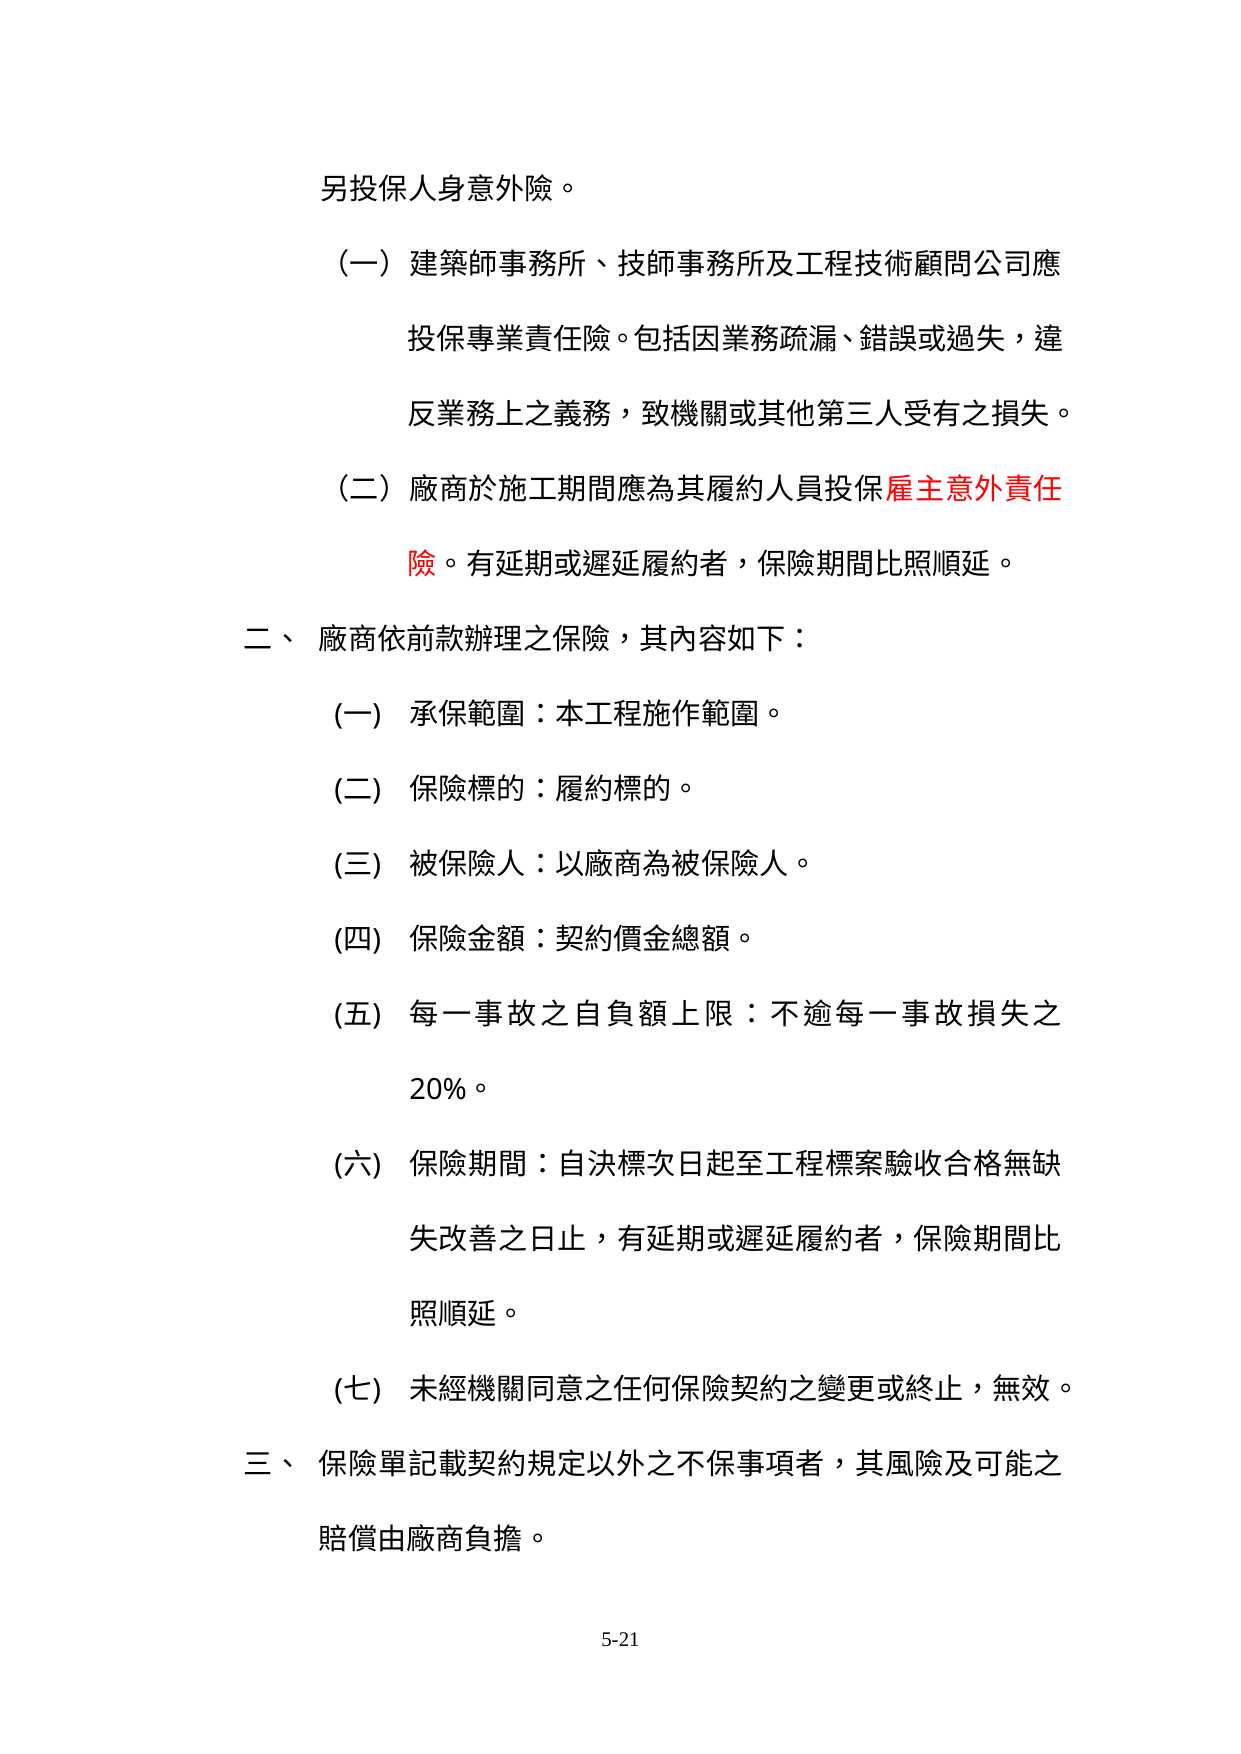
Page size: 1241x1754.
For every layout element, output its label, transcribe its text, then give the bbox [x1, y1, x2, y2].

list 承保範圍：本工程施作範圍。 [334, 674, 1063, 749]
list 廠商依前款辦理之保險，其內容如下： [244, 599, 1063, 674]
text （二）廠商於施工期間應為其履約人員投保雇主意外責任險。有延期或遲延履約者，保險期間比照順延。 [320, 449, 1063, 599]
list 保險期間：自決標次日起至工程標案驗收合格無缺失改善之日止，有延期或遲延履約者，保險期間比照順延。 [334, 1124, 1063, 1349]
list 每一事故之自負額上限：不逾每一事故損失之20%。 [334, 974, 1063, 1124]
text （一）建築師事務所、技師事務所及工程技術顧問公司應投保專業責任險。包括因業務疏漏、錯誤或過失，違反業務上之義務，致機關或其他第三人受有之損失。 [320, 224, 1063, 449]
list 另投保人身意外險。 [249, 149, 1063, 224]
list 被保險人：以廠商為被保險人。 [334, 824, 1063, 899]
list 保險標的：履約標的。 [334, 749, 1063, 824]
list 保險單記載契約規定以外之不保事項者，其風險及可能之賠償由廠商負擔。 [244, 1424, 1063, 1574]
list 保險金額：契約價金總額。 [334, 899, 1063, 974]
list 未經機關同意之任何保險契約之變更或終止，無效。 [334, 1349, 1063, 1424]
